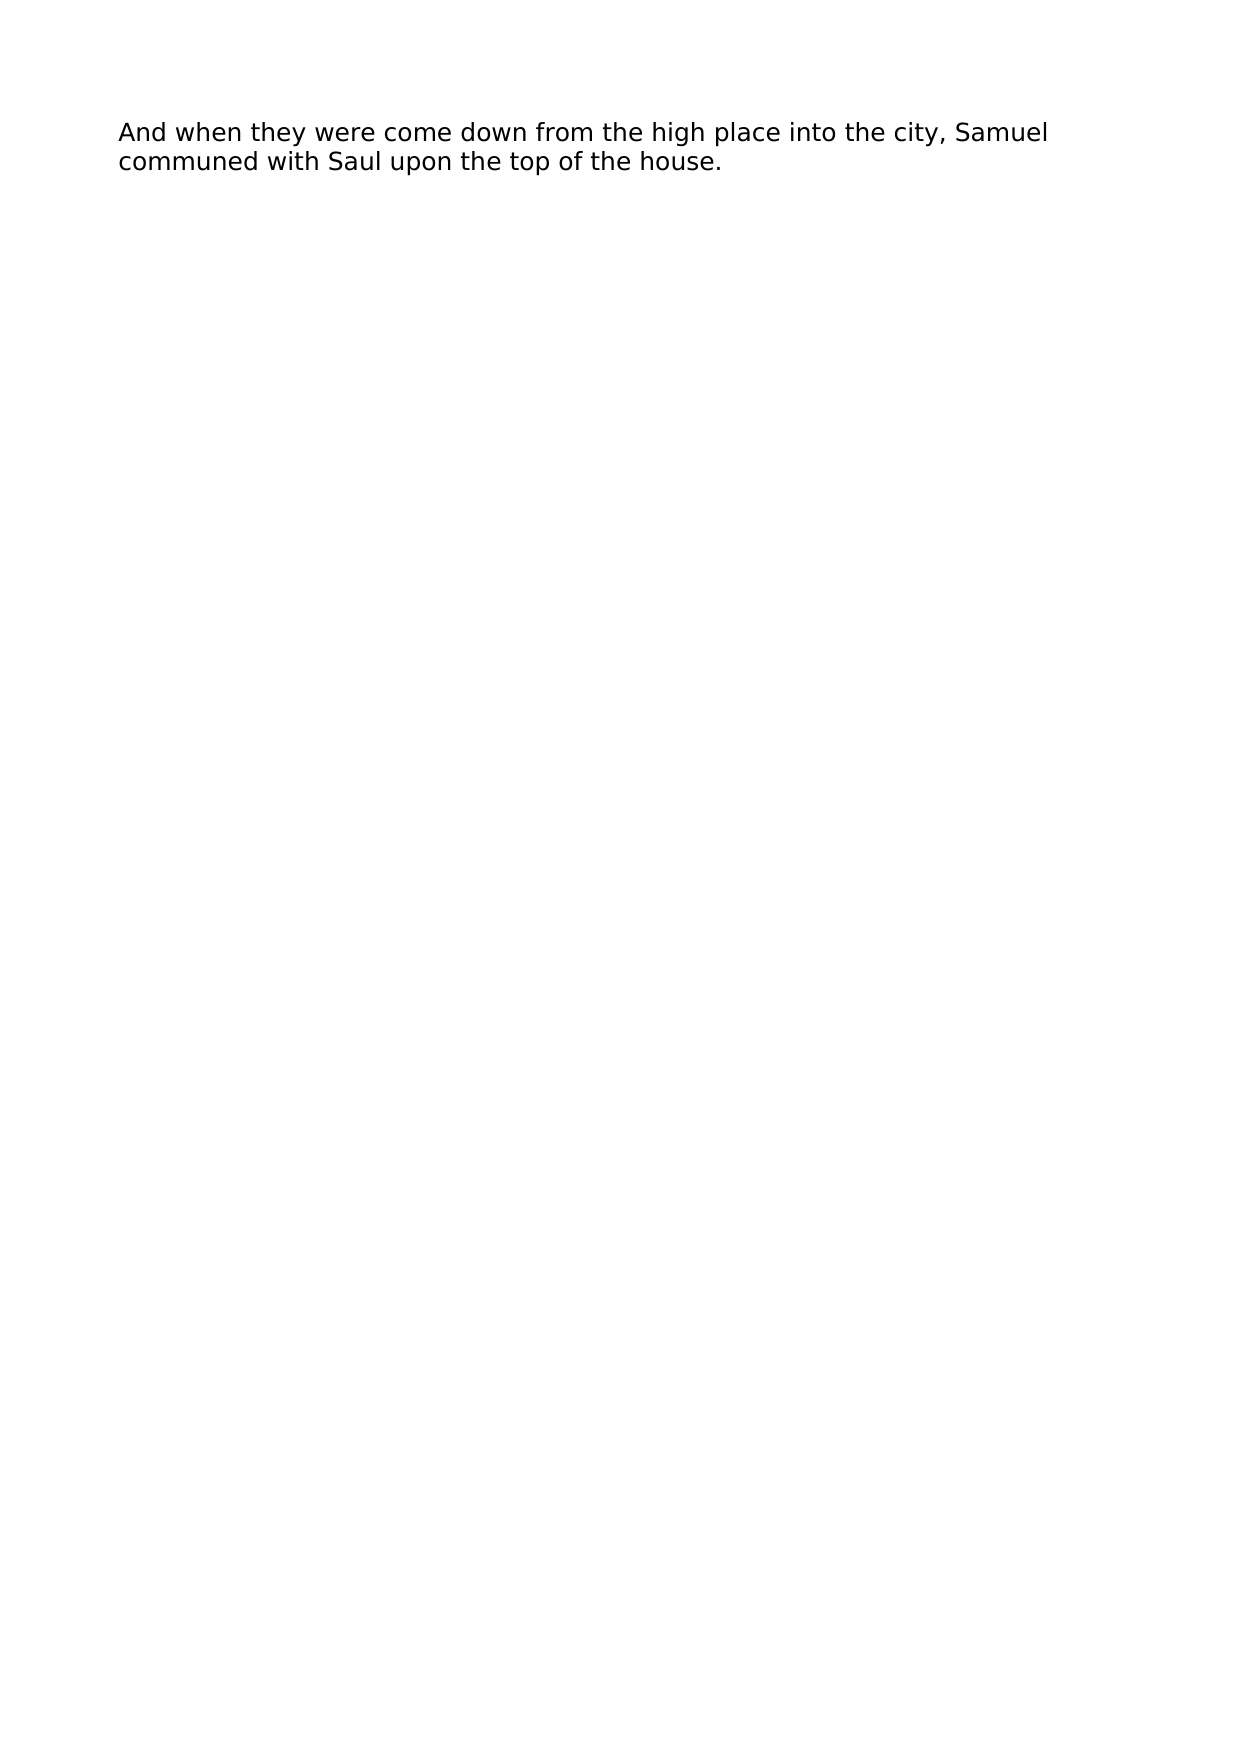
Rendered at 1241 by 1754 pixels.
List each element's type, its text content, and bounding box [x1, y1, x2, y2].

text And when they were come down from the high place into the city, Samuel communed with Saul upon the top of the house. [118, 118, 1122, 176]
